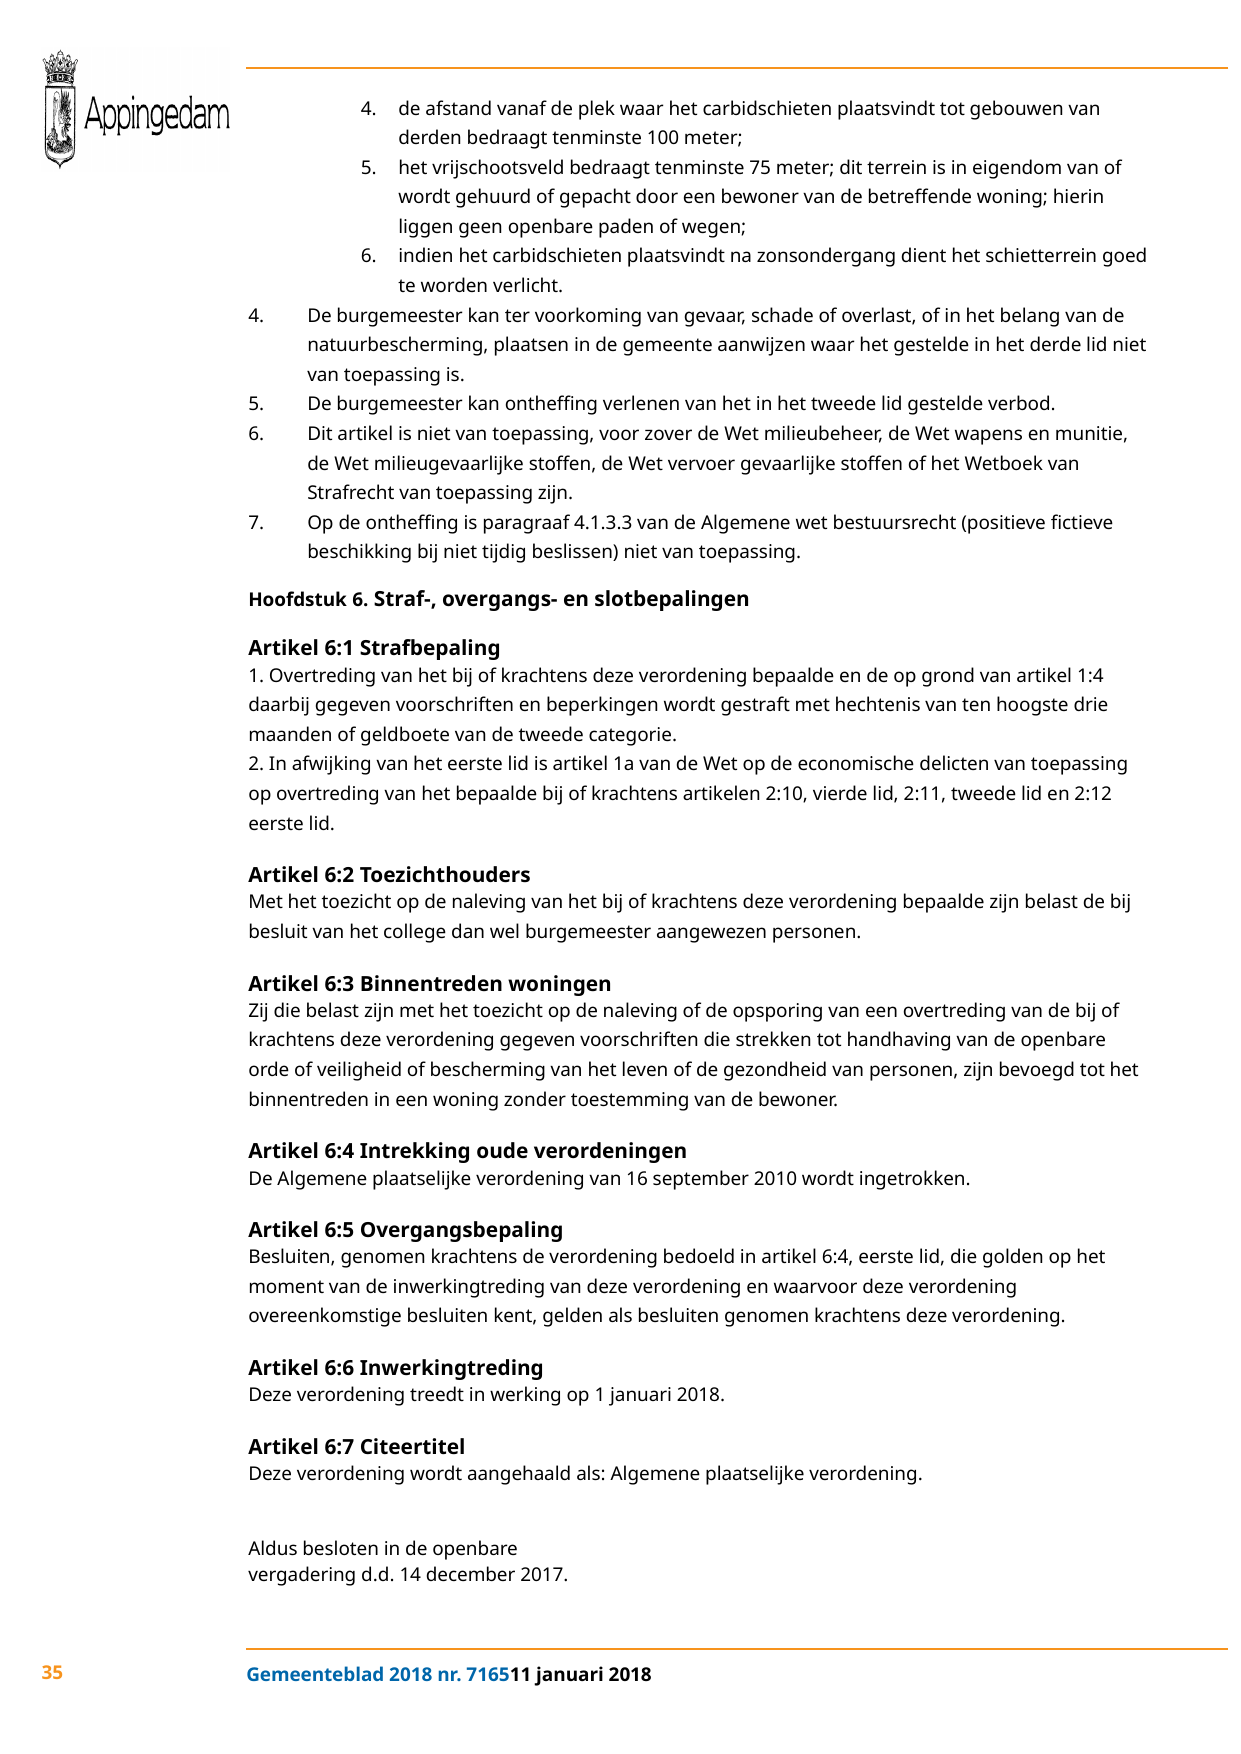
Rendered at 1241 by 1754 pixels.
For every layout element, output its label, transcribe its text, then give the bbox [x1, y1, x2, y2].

list het vrijschootsveld bedraagt tenminste 75 meter; dit terrein is in eigendom van of wordt gehuurd of gepacht door een bewoner van de betreffende woning; hierin liggen geen openbare paden of wegen; [361, 154, 1152, 239]
list De burgemeester kan ontheffing verlenen van het in het tweede lid gestelde verbod. [248, 391, 1152, 416]
text De Algemene plaatselijke verordening van 16 september 2010 wordt ingetrokken. [248, 1165, 1152, 1190]
text Deze verordening wordt aangehaald als: Algemene plaatselijke verordening. [248, 1460, 1152, 1486]
list de afstand vanaf de plek waar het carbidschieten plaatsvindt tot gebouwen van derden bedraagt tenminste 100 meter; [361, 95, 1152, 150]
text Aldus besloten in de openbare [248, 1536, 1152, 1561]
text Artikel 6:6 Inwerkingtreding [248, 1353, 1152, 1382]
text Artikel 6:7 Citeertitel [248, 1432, 1152, 1460]
text Artikel 6:5 Overgangsbepaling [248, 1215, 1152, 1243]
text Artikel 6:4 Intrekking oude verordeningen [248, 1136, 1152, 1165]
text Zij die belast zijn met het toezicht op de naleving of de opsporing van een overtreding van de bij of krachtens deze verordening gegeven voorschriften die strekken tot handhaving van de openbare orde of veiligheid of bescherming van het leven of de gezondheid van personen, zijn bevoegd tot het binnentreden in een woning zonder toestemming van de bewoner. [248, 997, 1152, 1112]
text Deze verordening treedt in werking op 1 januari 2018. [248, 1382, 1152, 1407]
list Op de ontheffing is paragraaf 4.1.3.3 van de Algemene wet bestuursrecht (positieve fictieve beschikking bij niet tijdig beslissen) niet van toepassing. [248, 509, 1152, 564]
text Artikel 6:2 Toezichthouders [248, 860, 1152, 889]
text vergadering d.d. 14 december 2017. [248, 1561, 1152, 1587]
text Artikel 6:1 Strafbepaling [248, 633, 1152, 662]
picture [41, 47, 231, 172]
text Artikel 6:3 Binnentreden woningen [248, 969, 1152, 997]
list indien het carbidschieten plaatsvindt na zonsondergang dient het schietterrein goed te worden verlicht. [361, 243, 1152, 298]
text 2. In afwijking van het eerste lid is artikel 1a van de Wet op de economische delicten van toepassing op overtreding van het bepaalde bij of krachtens artikelen 2:10, vierde lid, 2:11, tweede lid en 2:12 eerste lid. [248, 751, 1152, 836]
list De burgemeester kan ter voorkoming van gevaar, schade of overlast, of in het belang van de natuurbescherming, plaatsen in de gemeente aanwijzen waar het gestelde in het derde lid niet van toepassing is. [248, 302, 1152, 387]
text Hoofdstuk 6. Straf-, overgangs- en slotbepalingen [248, 584, 1152, 613]
text Besluiten, genomen krachtens de verordening bedoeld in artikel 6:4, eerste lid, die golden op het moment van de inwerkingtreding van deze verordening en waarvoor deze verordening overeenkomstige besluiten kent, gelden als besluiten genomen krachtens deze verordening. [248, 1243, 1152, 1328]
text Met het toezicht op de naleving van het bij of krachtens deze verordening bepaalde zijn belast de bij besluit van het college dan wel burgemeester aangewezen personen. [248, 889, 1152, 944]
text 1. Overtreding van het bij of krachtens deze verordening bepaalde en de op grond van artikel 1:4 daarbij gegeven voorschriften en beperkingen wordt gestraft met hechtenis van ten hoogste drie maanden of geldboete van de tweede categorie. [248, 662, 1152, 747]
list Dit artikel is niet van toepassing, voor zover de Wet milieubeheer, de Wet wapens en munitie, de Wet milieugevaarlijke stoffen, de Wet vervoer gevaarlijke stoffen of het Wetboek van Strafrecht van toepassing zijn. [248, 420, 1152, 505]
